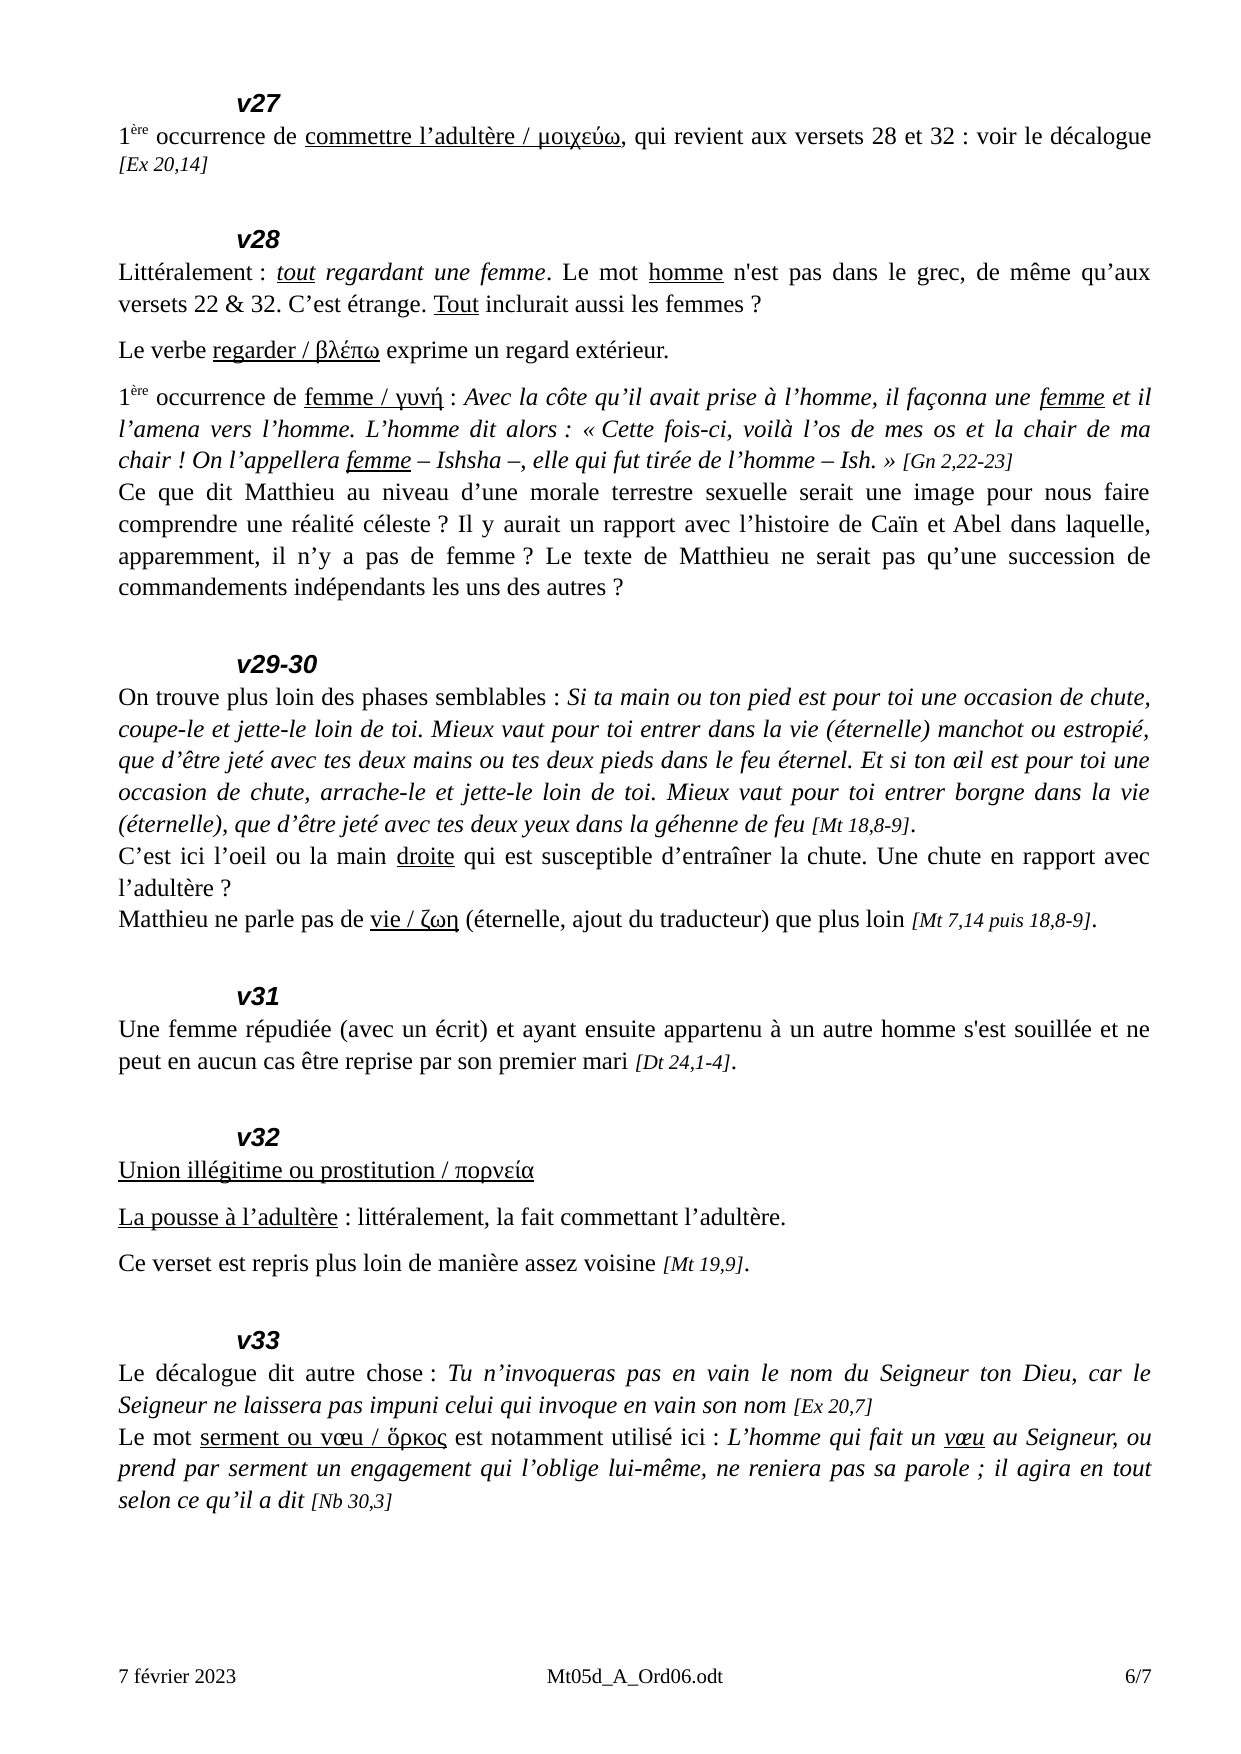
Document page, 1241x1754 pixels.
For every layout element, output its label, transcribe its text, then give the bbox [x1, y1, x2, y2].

subtitle v27 [236, 88, 1152, 118]
text Matthieu ne parle pas de vie / ζωη (éternelle, ajout du traducteur) que plus loin [Mt 7,14 puis 18,8-9]. [118, 906, 1152, 933]
text 1ère occurrence de femme / γυνή : Avec la côte qu’il avait prise à l’homme, il façonna une femme et il l’amena vers l’homme. L’homme dit alors : « Cette fois-ci, voilà l’os de mes os et la chair de ma chair ! On l’appellera femme – Ishsha –, elle qui fut tirée de l’homme – Ish. » [Gn 2,22-23] [118, 383, 1152, 474]
text Une femme répudiée (avec un écrit) et ayant ensuite appartenu à un autre homme s'est souillée et ne peut en aucun cas être reprise par son premier mari [Dt 24,1-4]. [118, 1015, 1152, 1074]
text On trouve plus loin des phases semblables : Si ta main ou ton pied est pour toi une occasion de chute, coupe-le et jette-le loin de toi. Mieux vaut pour toi entrer dans la vie (éternelle) manchot ou estropié, que d’être jeté avec tes deux mains ou tes deux pieds dans le feu éternel. Et si ton œil est pour toi une occasion de chute, arrache-le et jette-le loin de toi. Mieux vaut pour toi entrer borgne dans la vie (éternelle), que d’être jeté avec tes deux yeux dans la géhenne de feu [Mt 18,8‑9]. [118, 683, 1152, 838]
text C’est ici l’oeil ou la main droite qui est susceptible d’entraîner la chute. Une chute en rapport avec l’adultère ? [118, 842, 1152, 901]
text Le verbe regarder / βλέπω exprime un regard extérieur. [118, 336, 1152, 364]
text 1ère occurrence de commettre l’adultère / μοιχεύω, qui revient aux versets 28 et 32 : voir le décalogue [Ex 20,14] [118, 122, 1152, 176]
subtitle v32 [236, 1123, 1152, 1152]
subtitle v31 [236, 982, 1152, 1011]
text Littéralement : tout regardant une femme. Le mot homme n'est pas dans le grec, de même qu’aux versets 22 & 32. C’est étrange. Tout inclurait aussi les femmes ? [118, 258, 1152, 317]
subtitle v29-30 [236, 650, 1152, 679]
subtitle v28 [236, 225, 1152, 254]
text Ce verset est repris plus loin de manière assez voisine [Mt 19,9]. [118, 1249, 1152, 1277]
text Union illégitime ou prostitution / πορνεία [118, 1156, 1152, 1184]
subtitle v33 [236, 1326, 1152, 1355]
text La pousse à l’adultère : littéralement, la fait commettant l’adultère. [118, 1203, 1152, 1231]
text Le décalogue dit autre chose : Tu n’invoqueras pas en vain le nom du Seigneur ton Dieu, car le Seigneur ne laissera pas impuni celui qui invoque en vain son nom [Ex 20,7] [118, 1359, 1152, 1419]
text Le mot serment ou vœu / ὅρκος est notamment utilisé ici : L’homme qui fait un vœu au Seigneur, ou prend par serment un engagement qui l’oblige lui-même, ne reniera pas sa parole ; il agira en tout selon ce qu’il a dit [Nb 30,3] [118, 1423, 1152, 1514]
text Ce que dit Matthieu au niveau d’une morale terrestre sexuelle serait une image pour nous faire comprendre une réalité céleste ? Il y aurait un rapport avec l’histoire de Caïn et Abel dans laquelle, apparemment, il n’y a pas de femme ? Le texte de Matthieu ne serait pas qu’une succession de commandements indépendants les uns des autres ? [118, 478, 1152, 601]
